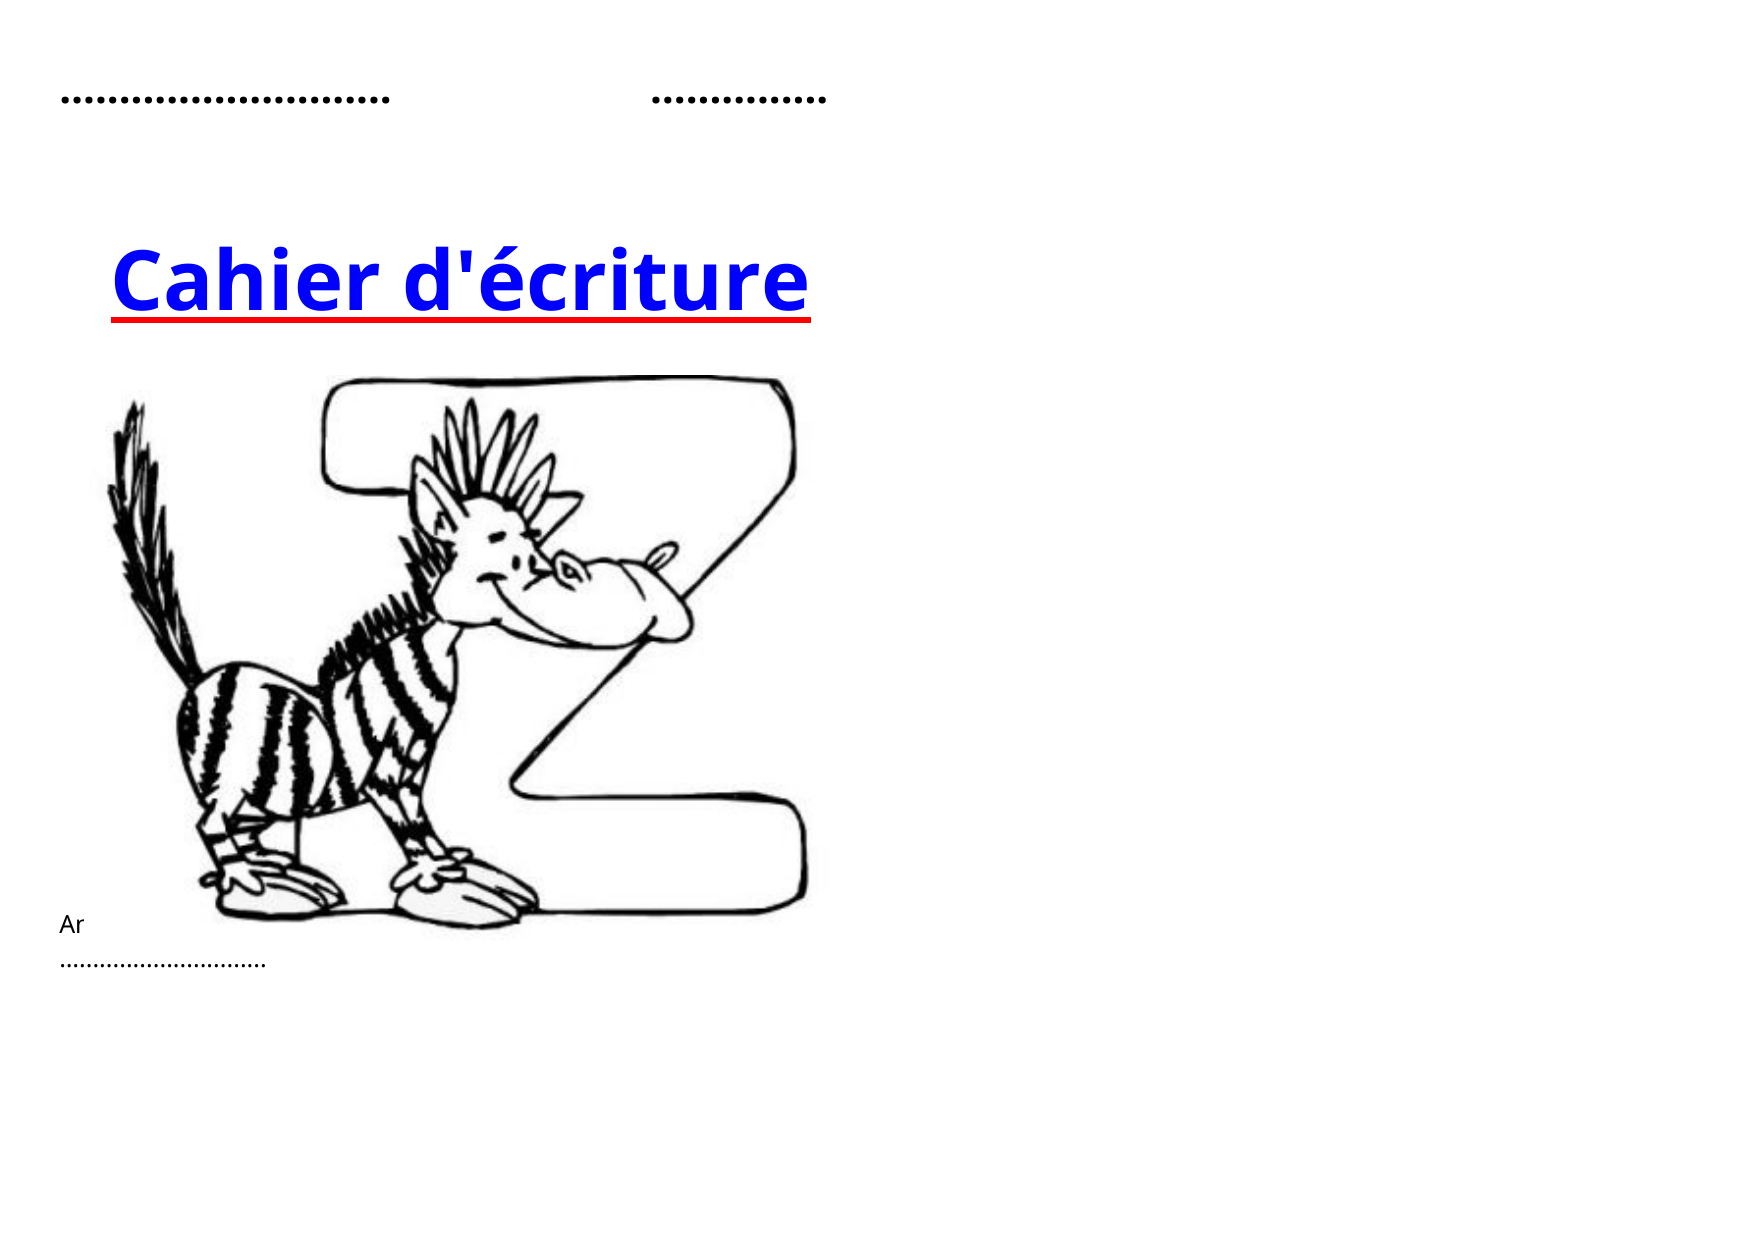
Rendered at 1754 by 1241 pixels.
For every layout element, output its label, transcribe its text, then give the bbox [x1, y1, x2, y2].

text …......................... …............ [59, 59, 862, 116]
text Année scolaire ….............................. Classe de …............................ [59, 906, 862, 974]
text Cahier d'écriture [59, 221, 862, 335]
picture [84, 375, 830, 963]
